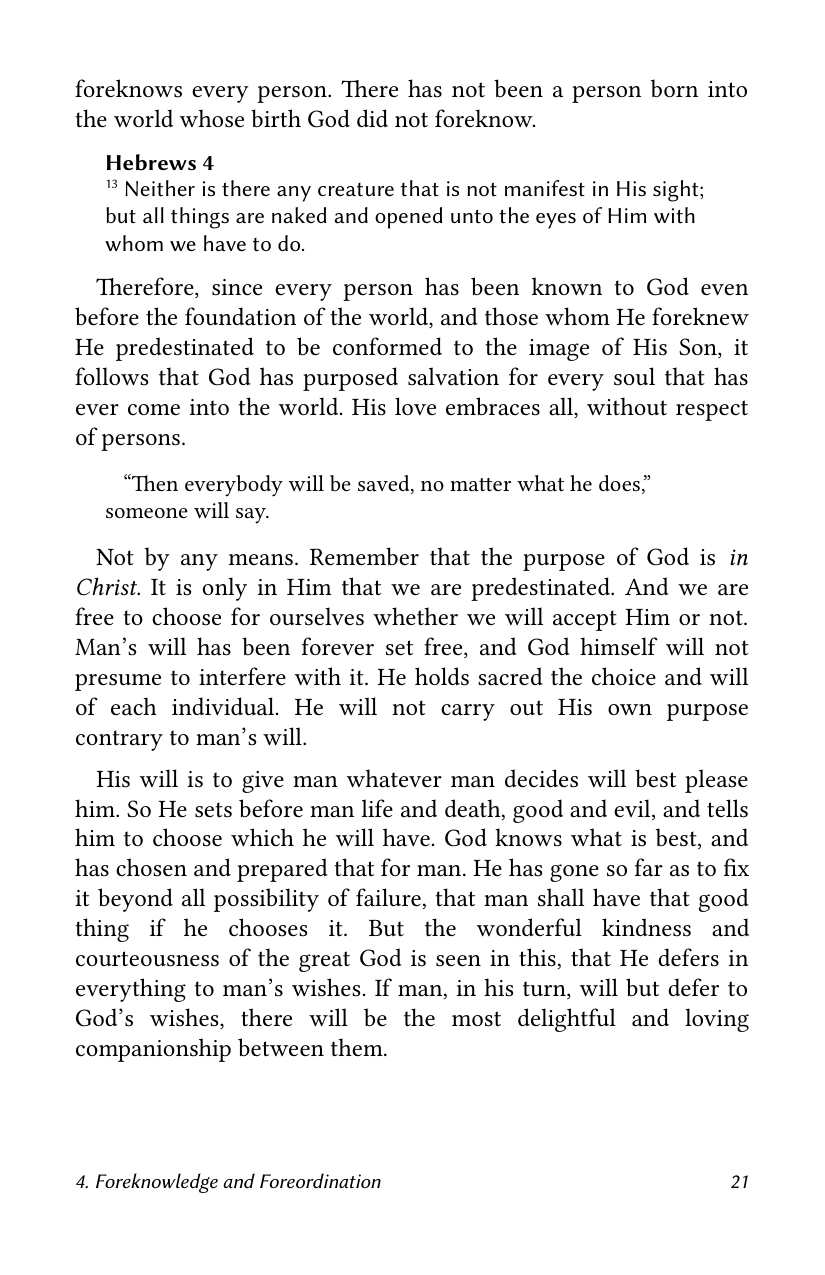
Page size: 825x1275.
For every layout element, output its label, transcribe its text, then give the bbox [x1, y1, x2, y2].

text Hebrews 4 [105, 150, 750, 176]
text His will is to give man whatever man decides will best please him. So He sets before man life and death, good and evil, and tells him to choose which he will have. God knows what is best, and has chosen and prepared that for man. He has gone so far as to fix it beyond all possibility of failure, that man shall have that good thing if he chooses it. But the wonderful kindness and courteousness of the great God is seen in this, that He defers in everything to man’s wishes. If man, in his turn, will but defer to God’s wishes, there will be the most delightful and loving companionship between them. [75, 765, 750, 1062]
text Not by any means. Remember that the purpose of God is in Christ. It is only in Him that we are predestinated. And we are free to choose for ourselves whether we will accept Him or not. Man’s will has been forever set free, and God himself will not presume to interfere with it. He holds sacred the choice and will of each individual. He will not carry out His own purpose contrary to man’s will. [75, 543, 750, 751]
text Therefore, since every person has been known to God even before the foundation of the world, and those whom He foreknew He predestinated to be conformed to the image of His Son, it follows that God has purposed salvation for every soul that has ever come into the world. His love embraces all, without respect of persons. [75, 273, 750, 451]
text 13 Neither is there any creature that is not manifest in His sight; but all things are naked and opened unto the eyes of Him with whom we have to do. [105, 176, 720, 257]
text foreknows every person. There has not been a person born into the world whose birth God did not foreknow. [75, 75, 750, 133]
text “Then everybody will be saved, no matter what he does,” someone will say. [105, 471, 720, 524]
